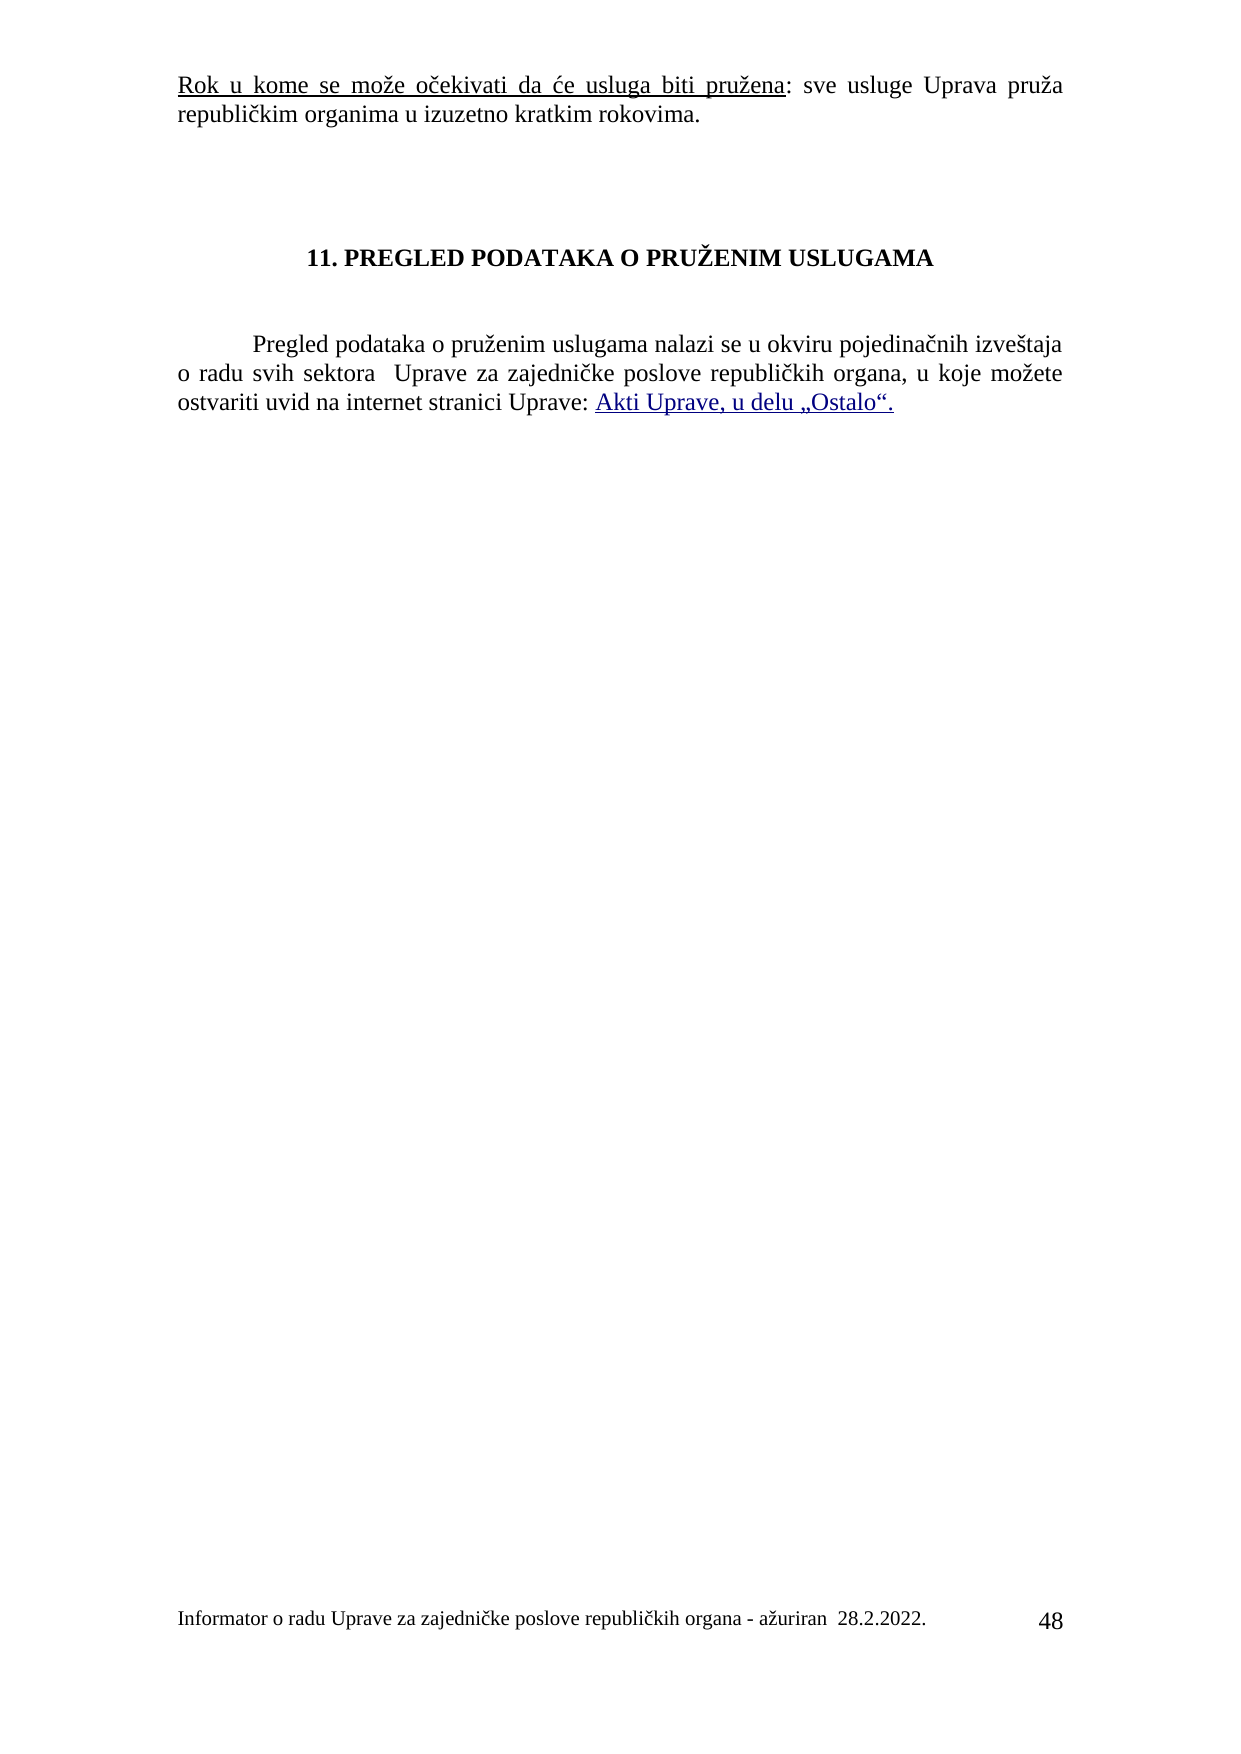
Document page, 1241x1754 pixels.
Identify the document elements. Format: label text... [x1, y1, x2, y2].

text Rok u kome se može očekivati da će usluga biti pružena: sve usluge Uprava pruža republičkim organima u izuzetno kratkim rokovima. [177, 70, 1063, 128]
text 11. PREGLED PODATAKA O PRUŽENIM USLUGAMA [177, 243, 1063, 272]
text Pregled podataka o pruženim uslugama nalazi se u okviru pojedinačnih izveštaja o radu svih sektora Uprave za zajedničke poslove republičkih organa, u koje možete ostvariti uvid na internet stranici Uprave: Akti Uprave, u delu „Ostalo“. [177, 329, 1063, 415]
